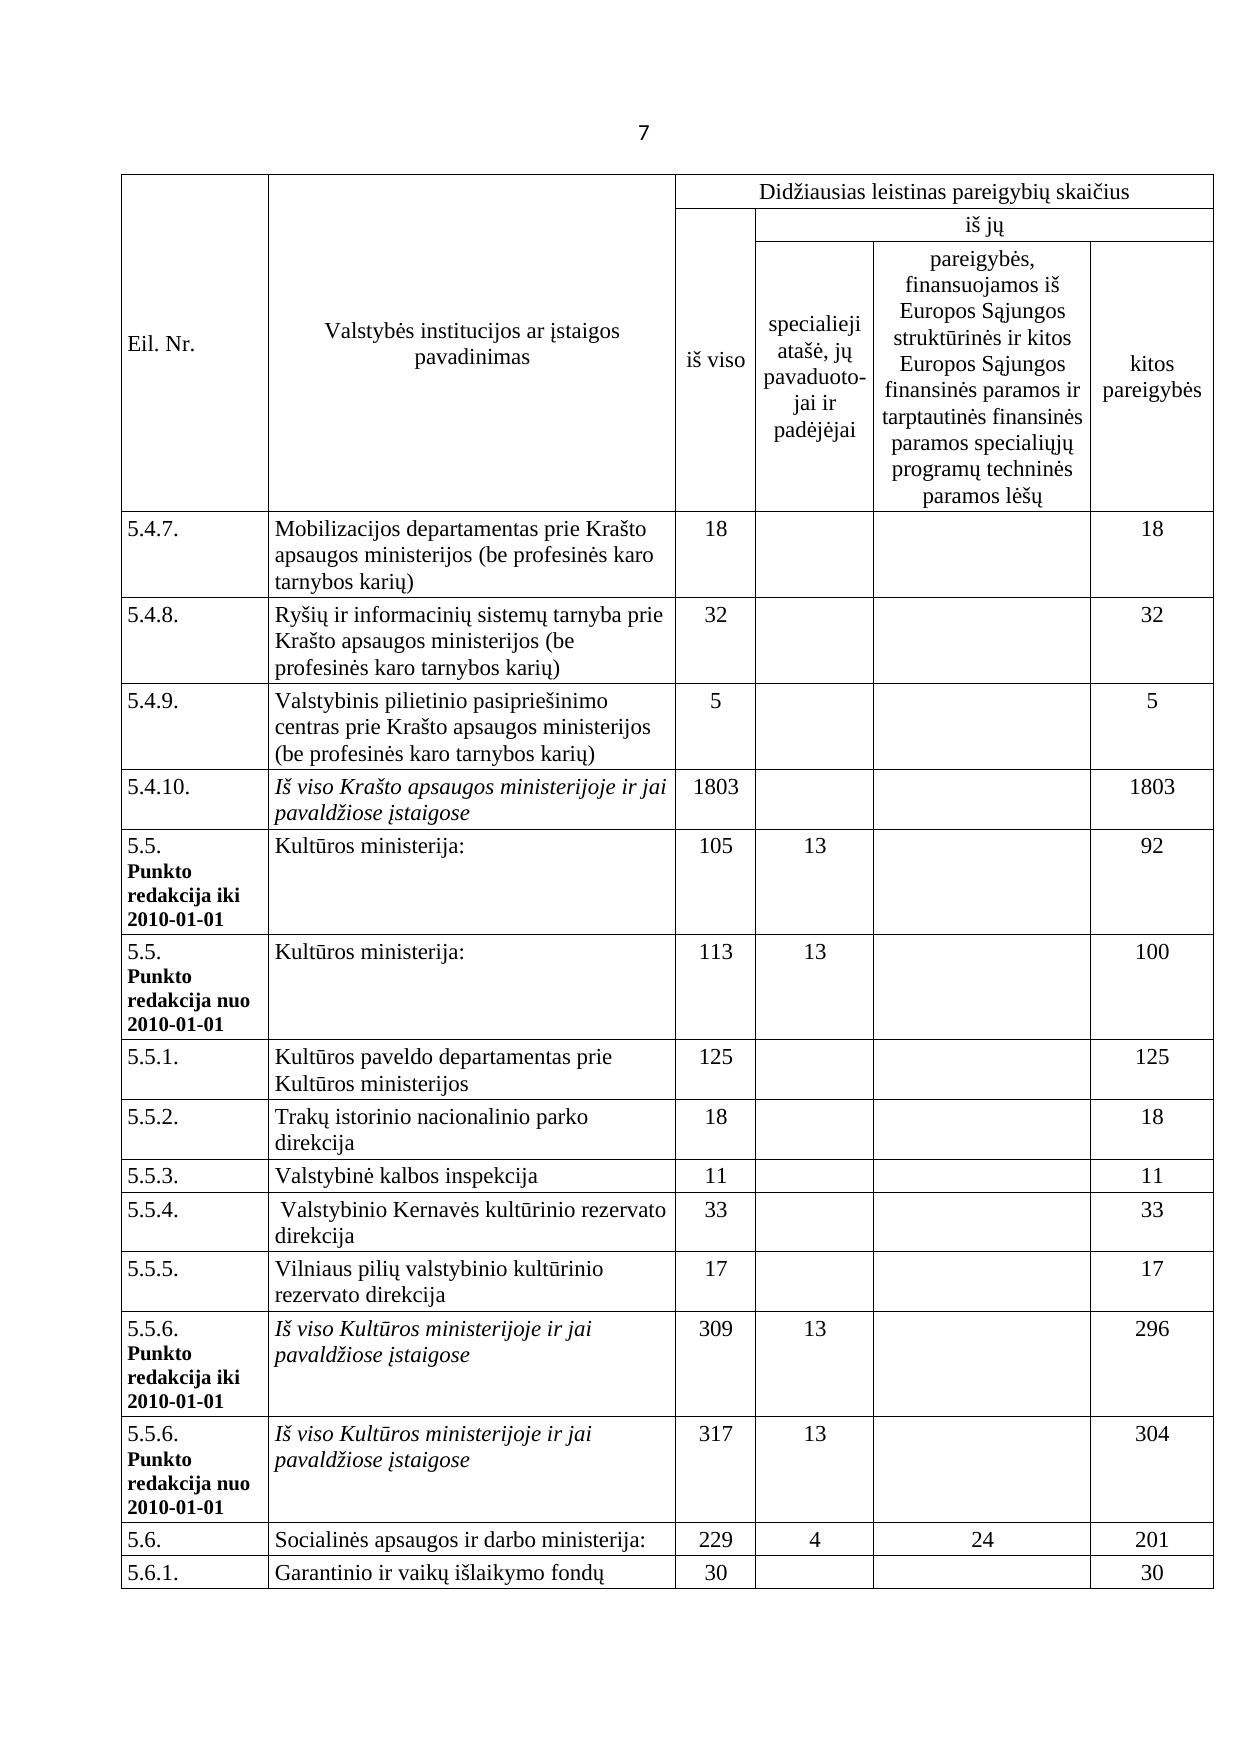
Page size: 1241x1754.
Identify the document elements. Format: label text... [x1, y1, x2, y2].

table_cell 5.4.10. [122, 770, 268, 828]
table_cell pareigybės, finansuojamos iš Europos Sąjungos struktūrinės ir kitos Europos Sąjungos finansinės paramos ir tarptautinės finansinės paramos specialiųjų programų techninės paramos lėšų [874, 242, 1090, 511]
table_cell [756, 1100, 873, 1158]
table_cell 30 [1091, 1556, 1213, 1588]
table_cell 33 [1091, 1193, 1213, 1251]
table_header Eil. Nr. [122, 175, 268, 511]
table_cell 11 [1091, 1160, 1213, 1192]
table_cell 317 [676, 1417, 755, 1522]
table_cell Kultūros ministerija: [269, 830, 675, 934]
table_cell 17 [676, 1252, 755, 1311]
table_cell 229 [676, 1523, 755, 1555]
table_cell 24 [874, 1523, 1090, 1555]
table_cell 5 [676, 684, 755, 769]
table_cell [874, 684, 1090, 769]
table_cell 296 [1091, 1312, 1213, 1416]
table_cell 92 [1091, 830, 1213, 934]
table_cell Valstybinis pilietinio pasipriešinimo centras prie Krašto apsaugos ministerijos (be profesinės karo tarnybos karių) [269, 684, 675, 769]
table_cell Valstybinė kalbos inspekcija [269, 1160, 675, 1192]
table_cell 18 [676, 1100, 755, 1158]
table_cell Ryšių ir informacinių sistemų tarnyba prie Krašto apsaugos ministerijos (be profesinės karo tarnybos karių) [269, 598, 675, 683]
table_cell [756, 1160, 873, 1192]
table_cell kitos pareigybės [1091, 242, 1213, 511]
table_cell 13 [756, 830, 873, 934]
table_cell 5.5.6. Punkto redakcija nuo 2010-01-01 [122, 1417, 268, 1522]
table_cell [756, 598, 873, 683]
table_cell [874, 770, 1090, 828]
table_cell [874, 1100, 1090, 1158]
table_cell 4 [756, 1523, 873, 1555]
table_cell iš viso [676, 209, 755, 511]
table_cell Iš viso Kultūros ministerijoje ir jai pavaldžiose įstaigose [269, 1417, 675, 1522]
table_cell Kultūros paveldo departamentas prie Kultūros ministerijos [269, 1040, 675, 1099]
table_cell 5.5. Punkto redakcija iki 2010-01-01 [122, 830, 268, 934]
table_cell [874, 1417, 1090, 1522]
table_cell [756, 1556, 873, 1588]
table_cell 11 [676, 1160, 755, 1192]
table_cell 105 [676, 830, 755, 934]
table_cell 13 [756, 1312, 873, 1416]
table_cell Vilniaus pilių valstybinio kultūrinio rezervato direkcija [269, 1252, 675, 1311]
table_cell specialieji atašė, jų pavaduoto-jai ir padėjėjai [756, 242, 873, 511]
table_cell 5.5.2. [122, 1100, 268, 1158]
table_cell [756, 684, 873, 769]
table_cell 113 [676, 935, 755, 1039]
table_header Didžiausias leistinas pareigybių skaičius [676, 175, 1213, 207]
table_cell iš jų [756, 209, 1213, 241]
table_cell Socialinės apsaugos ir darbo ministerija: [269, 1523, 675, 1555]
table_cell 17 [1091, 1252, 1213, 1311]
table_cell 125 [1091, 1040, 1213, 1099]
table_cell 5.4.7. [122, 512, 268, 597]
table_header Valstybės institucijos ar įstaigos pavadinimas [269, 175, 675, 511]
table_cell 5.5.5. [122, 1252, 268, 1311]
table_cell 32 [676, 598, 755, 683]
table_cell [874, 1556, 1090, 1588]
table_cell 18 [676, 512, 755, 597]
table_cell 5.5. Punkto redakcija nuo 2010-01-01 [122, 935, 268, 1039]
table_cell [874, 1252, 1090, 1311]
table_cell [874, 830, 1090, 934]
table_cell 18 [1091, 1100, 1213, 1158]
table_cell Trakų istorinio nacionalinio parko direkcija [269, 1100, 675, 1158]
table_cell [874, 512, 1090, 597]
table_cell Iš viso Krašto apsaugos ministerijoje ir jai pavaldžiose įstaigose [269, 770, 675, 828]
table_cell Valstybinio Kernavės kultūrinio rezervato direkcija [269, 1193, 675, 1251]
table_cell Garantinio ir vaikų išlaikymo fondų [269, 1556, 675, 1588]
table_cell [756, 1040, 873, 1099]
table_cell 5.4.9. [122, 684, 268, 769]
table_cell 32 [1091, 598, 1213, 683]
table_cell [874, 1312, 1090, 1416]
table_cell 13 [756, 1417, 873, 1522]
table_cell [756, 770, 873, 828]
table_cell [874, 598, 1090, 683]
table_cell 5 [1091, 684, 1213, 769]
table_cell Kultūros ministerija: [269, 935, 675, 1039]
table_cell 5.5.1. [122, 1040, 268, 1099]
table_cell [756, 1252, 873, 1311]
table_cell Iš viso Kultūros ministerijoje ir jai pavaldžiose įstaigose [269, 1312, 675, 1416]
table_cell 304 [1091, 1417, 1213, 1522]
table_cell 201 [1091, 1523, 1213, 1555]
table_cell [874, 935, 1090, 1039]
table_cell [756, 1193, 873, 1251]
table_cell [756, 512, 873, 597]
table_cell 5.5.3. [122, 1160, 268, 1192]
table_cell 13 [756, 935, 873, 1039]
table_cell 30 [676, 1556, 755, 1588]
table_cell 1803 [1091, 770, 1213, 828]
table_cell 100 [1091, 935, 1213, 1039]
table_cell Mobilizacijos departamentas prie Krašto apsaugos ministerijos (be profesinės karo tarnybos karių) [269, 512, 675, 597]
table_cell 1803 [676, 770, 755, 828]
table_cell 18 [1091, 512, 1213, 597]
table_cell 5.6. [122, 1523, 268, 1555]
table_cell [874, 1160, 1090, 1192]
table_cell 33 [676, 1193, 755, 1251]
table_cell 309 [676, 1312, 755, 1416]
table_cell 5.6.1. [122, 1556, 268, 1588]
table_cell [874, 1040, 1090, 1099]
table_cell 5.4.8. [122, 598, 268, 683]
table_cell 5.5.4. [122, 1193, 268, 1251]
table_cell [874, 1193, 1090, 1251]
table_cell 5.5.6. Punkto redakcija iki 2010-01-01 [122, 1312, 268, 1416]
table_cell 125 [676, 1040, 755, 1099]
